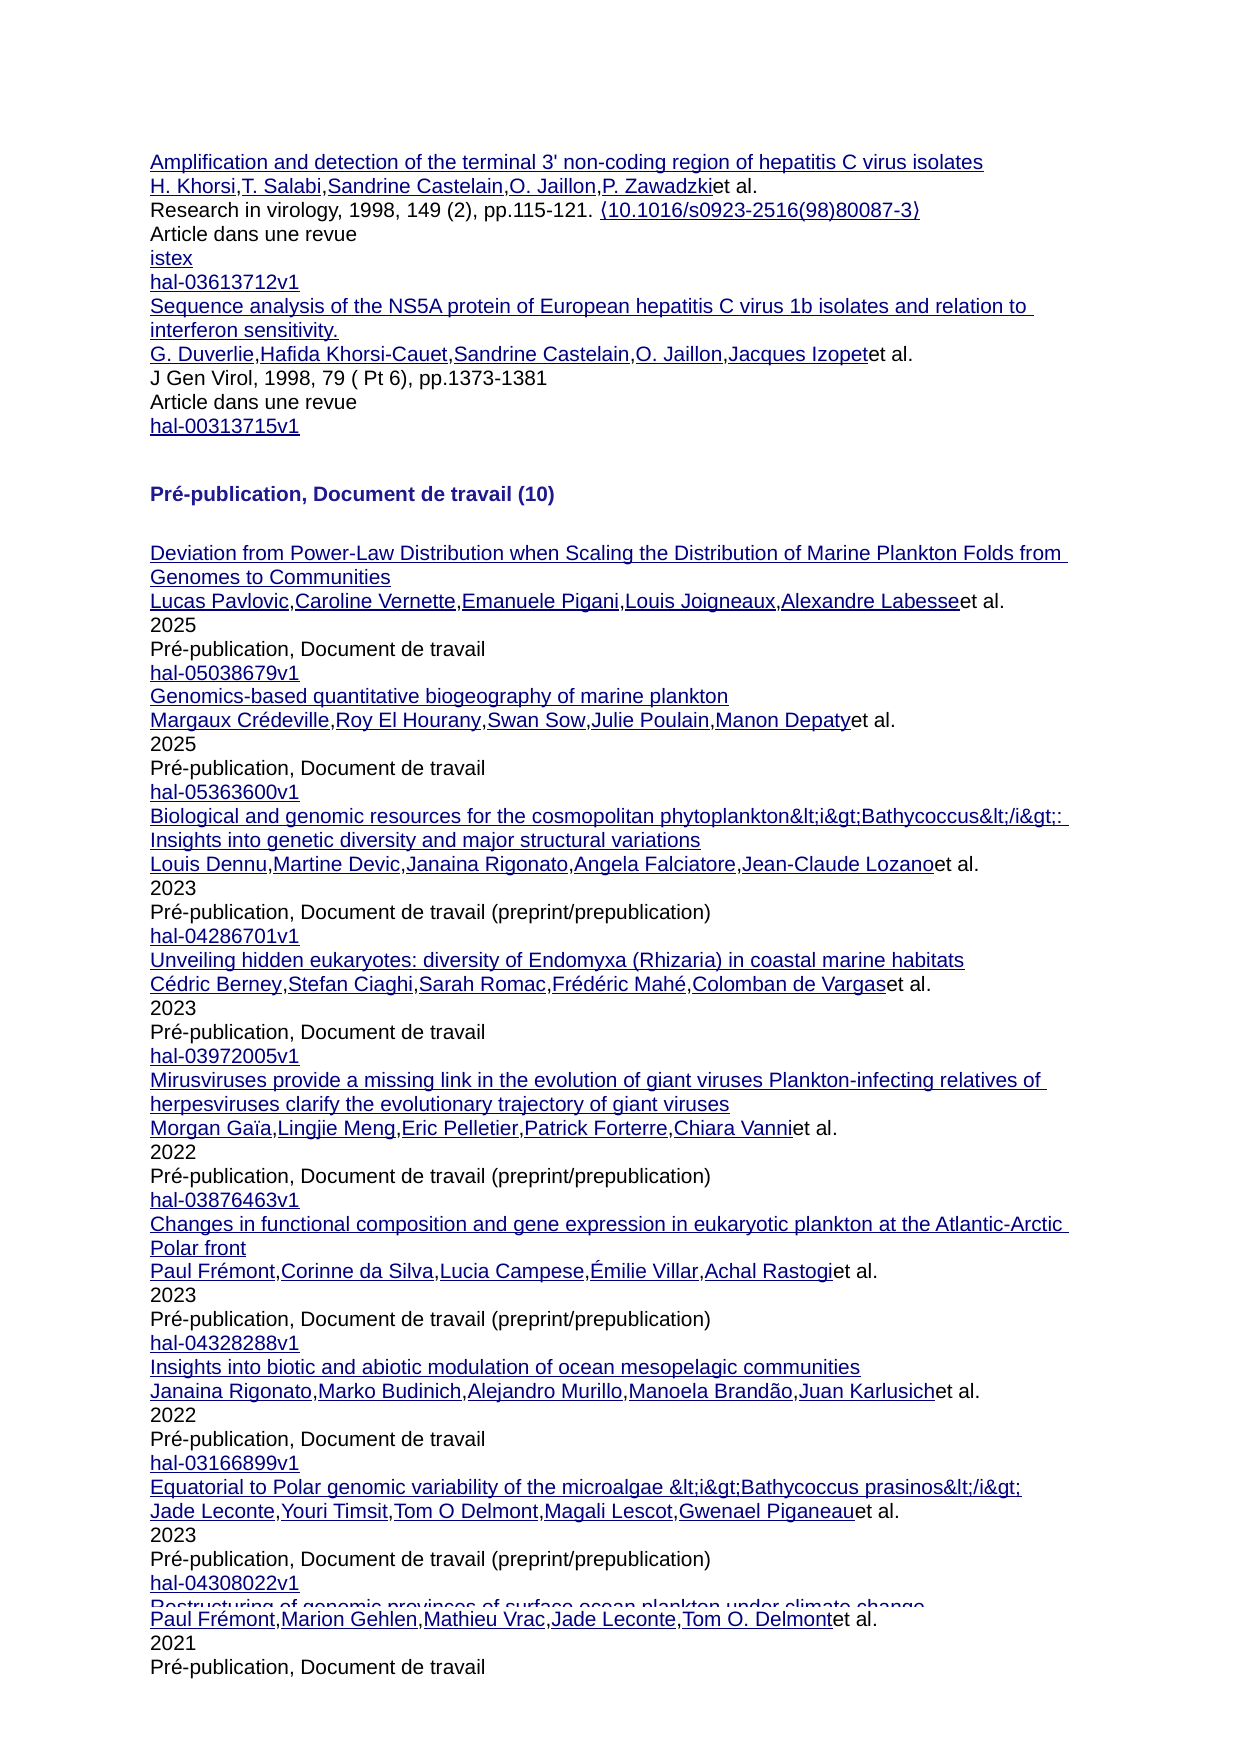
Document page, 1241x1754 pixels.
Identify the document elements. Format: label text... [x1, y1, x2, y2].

table_header Deviation from Power-Law Distribution when Scaling the Distribution of Marine Plankton Folds from Genomes to Communities Lucas Pavlovic,Caroline Vernette,Emanuele Pigani,Louis Joigneaux,Alexandre Labesseet al. 2025 Pré-publication, Document de travail hal-05038679v1 [150, 541, 1090, 684]
table_cell Sequence analysis of the NS5A protein of European hepatitis C virus 1b isolates and relation to interferon sensitivity. G. Duverlie,Hafida Khorsi-Cauet,Sandrine Castelain,O. Jaillon,Jacques Izopetet al. J Gen Virol, 1998, 79 ( Pt 6), pp.1373-1381 Article dans une revue hal-00313715v1 [150, 294, 1090, 437]
table_cell Biological and genomic resources for the cosmopolitan phytoplankton&lt;i&gt;Bathycoccus&lt;/i&gt;: Insights into genetic diversity and major structural variations Louis Dennu,Martine Devic,Janaina Rigonato,Angela Falciatore,Jean-Claude Lozanoet al. 2023 Pré-publication, Document de travail (preprint/prepublication) hal-04286701v1 [150, 804, 1090, 948]
table_cell Unveiling hidden eukaryotes: diversity of Endomyxa (Rhizaria) in coastal marine habitats Cédric Berney,Stefan Ciaghi,Sarah Romac,Frédéric Mahé,Colomban de Vargaset al. 2023 Pré-publication, Document de travail hal-03972005v1 [150, 948, 1090, 1068]
subtitle Pré-publication, Document de travail (10) [150, 482, 1090, 506]
table_cell Restructuring of genomic provinces of surface ocean plankton under climate change Paul Frémont,Marion Gehlen,Mathieu Vrac,Jade Leconte,Tom O. Delmontet al. 2021 Pré-publication, Document de travail [150, 1595, 1090, 1679]
table_cell Amplification and detection of the terminal 3' non-coding region of hepatitis C virus isolates H. Khorsi,T. Salabi,Sandrine Castelain,O. Jaillon,P. Zawadzkiet al. Research in virology, 1998, 149 (2), pp.115-121. ⟨10.1016/s0923-2516(98)80087-3⟩ Article dans une revue istex hal-03613712v1 [150, 150, 1090, 294]
table_cell Changes in functional composition and gene expression in eukaryotic plankton at the Atlantic-Arctic Polar front Paul Frémont,Corinne da Silva,Lucia Campese,Émilie Villar,Achal Rastogiet al. 2023 Pré-publication, Document de travail (preprint/prepublication) hal-04328288v1 [150, 1211, 1090, 1355]
table_cell Mirusviruses provide a missing link in the evolution of giant viruses Plankton-infecting relatives of herpesviruses clarify the evolutionary trajectory of giant viruses Morgan Gaïa,Lingjie Meng,Eric Pelletier,Patrick Forterre,Chiara Vanniet al. 2022 Pré-publication, Document de travail (preprint/prepublication) hal-03876463v1 [150, 1068, 1090, 1211]
table_cell Insights into biotic and abiotic modulation of ocean mesopelagic communities Janaina Rigonato,Marko Budinich,Alejandro Murillo,Manoela Brandão,Juan Karlusichet al. 2022 Pré-publication, Document de travail hal-03166899v1 [150, 1355, 1090, 1475]
table_cell Genomics-based quantitative biogeography of marine plankton Margaux Crédeville,Roy El Hourany,Swan Sow,Julie Poulain,Manon Depatyet al. 2025 Pré-publication, Document de travail hal-05363600v1 [150, 684, 1090, 804]
table_cell Equatorial to Polar genomic variability of the microalgae &lt;i&gt;Bathycoccus prasinos&lt;/i&gt; Jade Leconte,Youri Timsit,Tom O Delmont,Magali Lescot,Gwenael Piganeauet al. 2023 Pré-publication, Document de travail (preprint/prepublication) hal-04308022v1 [150, 1475, 1090, 1595]
